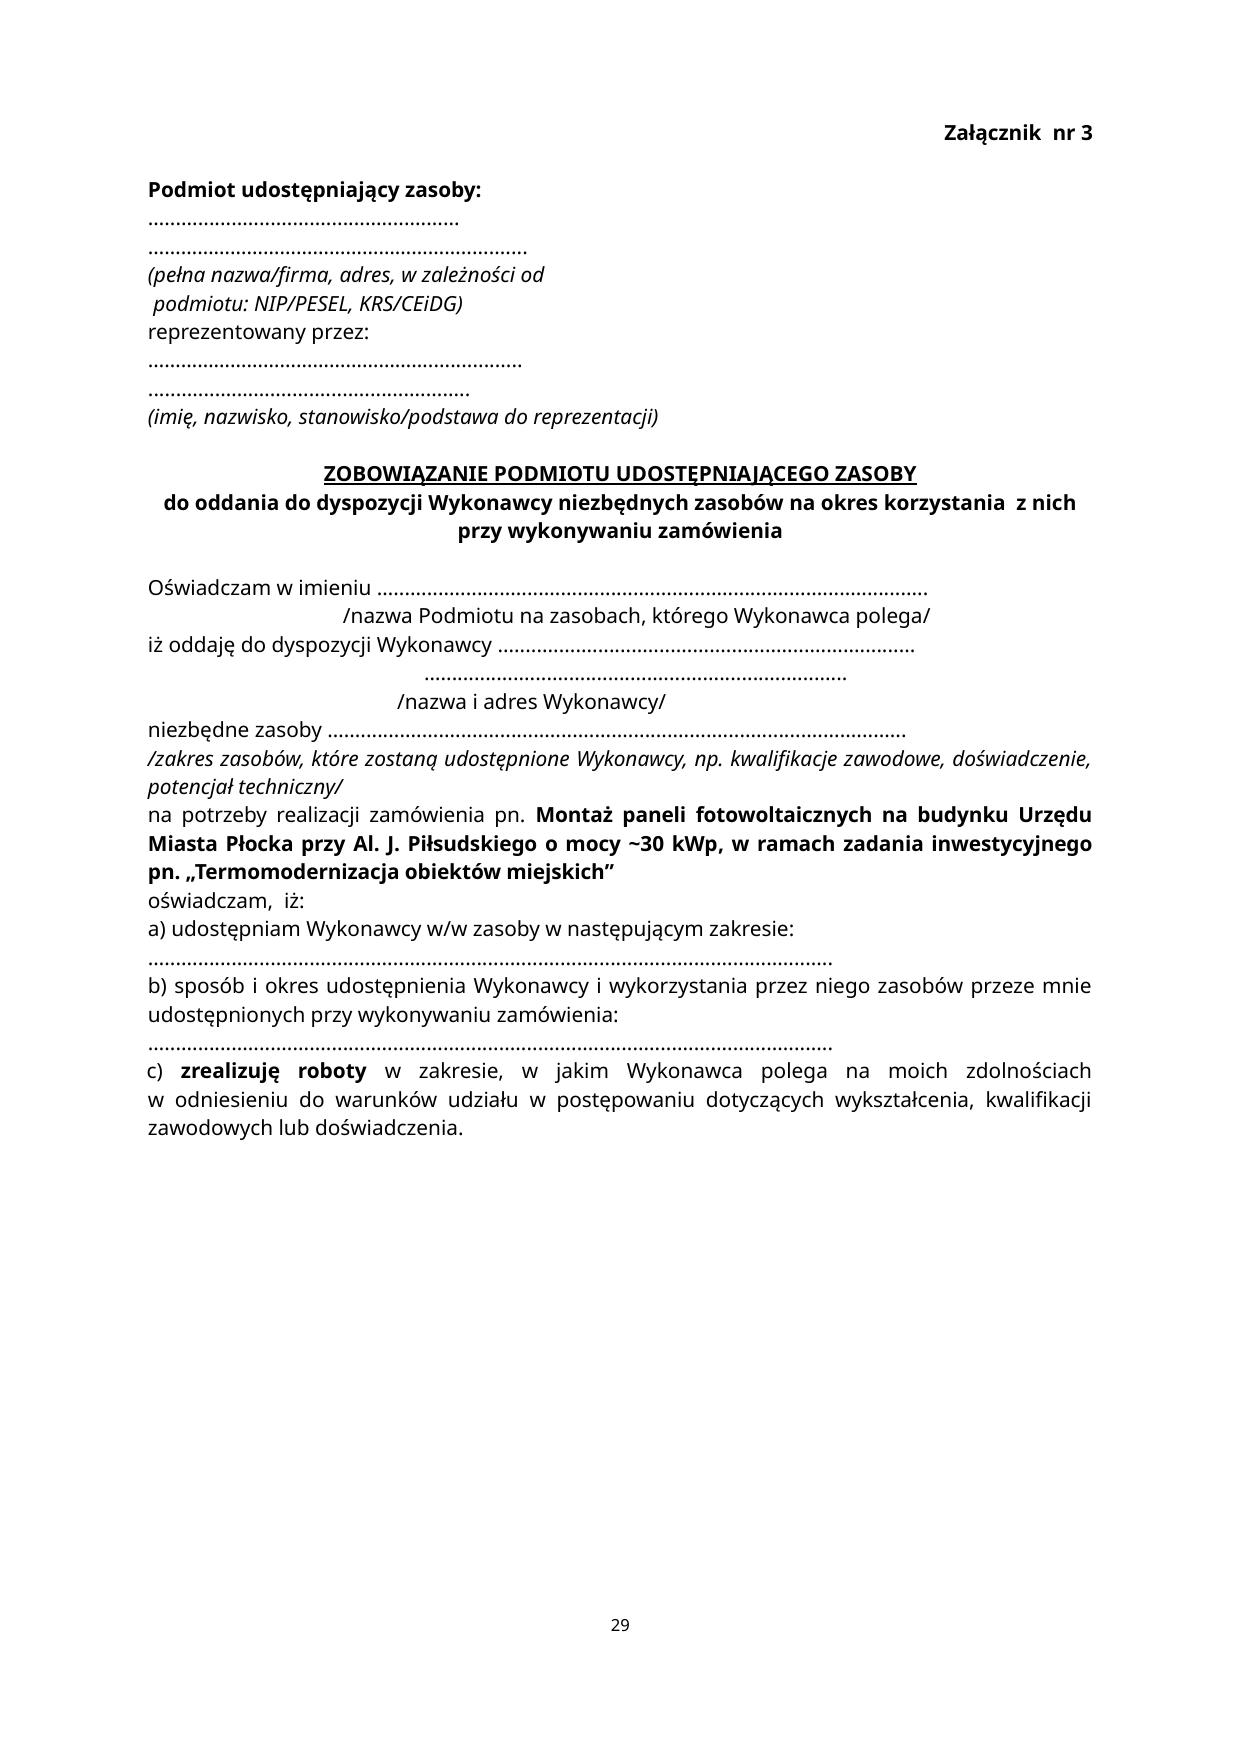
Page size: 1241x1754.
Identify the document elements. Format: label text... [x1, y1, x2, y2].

text oświadczam, iż: [148, 886, 1093, 914]
text .............……….................................... [148, 374, 1093, 402]
text a) udostępniam Wykonawcy w/w zasoby w następującym zakresie: [148, 914, 1093, 943]
text /zakres zasobów, które zostaną udostępnione Wykonawcy, np. kwalifikacje zawodowe, doświadczenie, potencjał techniczny/ [148, 744, 1093, 801]
text na potrzeby realizacji zamówienia pn. Montaż paneli fotowoltaicznych na budynku Urzędu Miasta Płocka przy Al. J. Piłsudskiego o mocy ~30 kWp, w ramach zadania inwestycyjnego pn. „Termomodernizacja obiektów miejskich” [148, 801, 1093, 886]
text …........................................................................................................................ [148, 1028, 1093, 1057]
text /nazwa i adres Wykonawcy/ [148, 687, 1093, 715]
text …........................................................................................................................ [148, 943, 1093, 971]
text Podmiot udostępniający zasoby: [148, 175, 1093, 203]
text Załącznik nr 3 [148, 118, 1093, 147]
text niezbędne zasoby …..................................................................................................... [148, 715, 1093, 744]
text c) zrealizuję roboty w zakresie, w jakim Wykonawca polega na moich zdolnościach w odniesieniu do warunków udziału w postępowaniu dotyczących wykształcenia, kwalifikacji zawodowych lub doświadczenia. [146, 1057, 1093, 1142]
text b) sposób i okres udostępnienia Wykonawcy i wykorzystania przez niego zasobów przeze mnie udostępnionych przy wykonywaniu zamówienia: [148, 971, 1093, 1028]
text ……………………………………………................. [148, 346, 1093, 374]
text (pełna nazwa/firma, adres, w zależności od [148, 260, 1093, 289]
text …......................................................................... [148, 658, 1093, 687]
text podmiotu: NIP/PESEL, KRS/CEiDG) [148, 289, 1093, 317]
text do oddania do dyspozycji Wykonawcy niezbędnych zasobów na okres korzystania z nich przy wykonywaniu zamówienia [148, 488, 1093, 545]
text …………………………………………………............ [148, 232, 1093, 260]
text iż oddaję do dyspozycji Wykonawcy ........................................................................... [148, 630, 1093, 658]
text ZOBOWIĄZANIE PODMIOTU UDOSTĘPNIAJĄCEGO ZASOBY [148, 459, 1093, 488]
text Oświadczam w imieniu …................................................................................................ [148, 573, 1093, 602]
text /nazwa Podmiotu na zasobach, którego Wykonawca polega/ [148, 602, 1093, 630]
text (imię, nazwisko, stanowisko/podstawa do reprezentacji) [148, 402, 1093, 431]
text …..................................................... [148, 203, 1093, 232]
text reprezentowany przez: [148, 317, 1093, 346]
